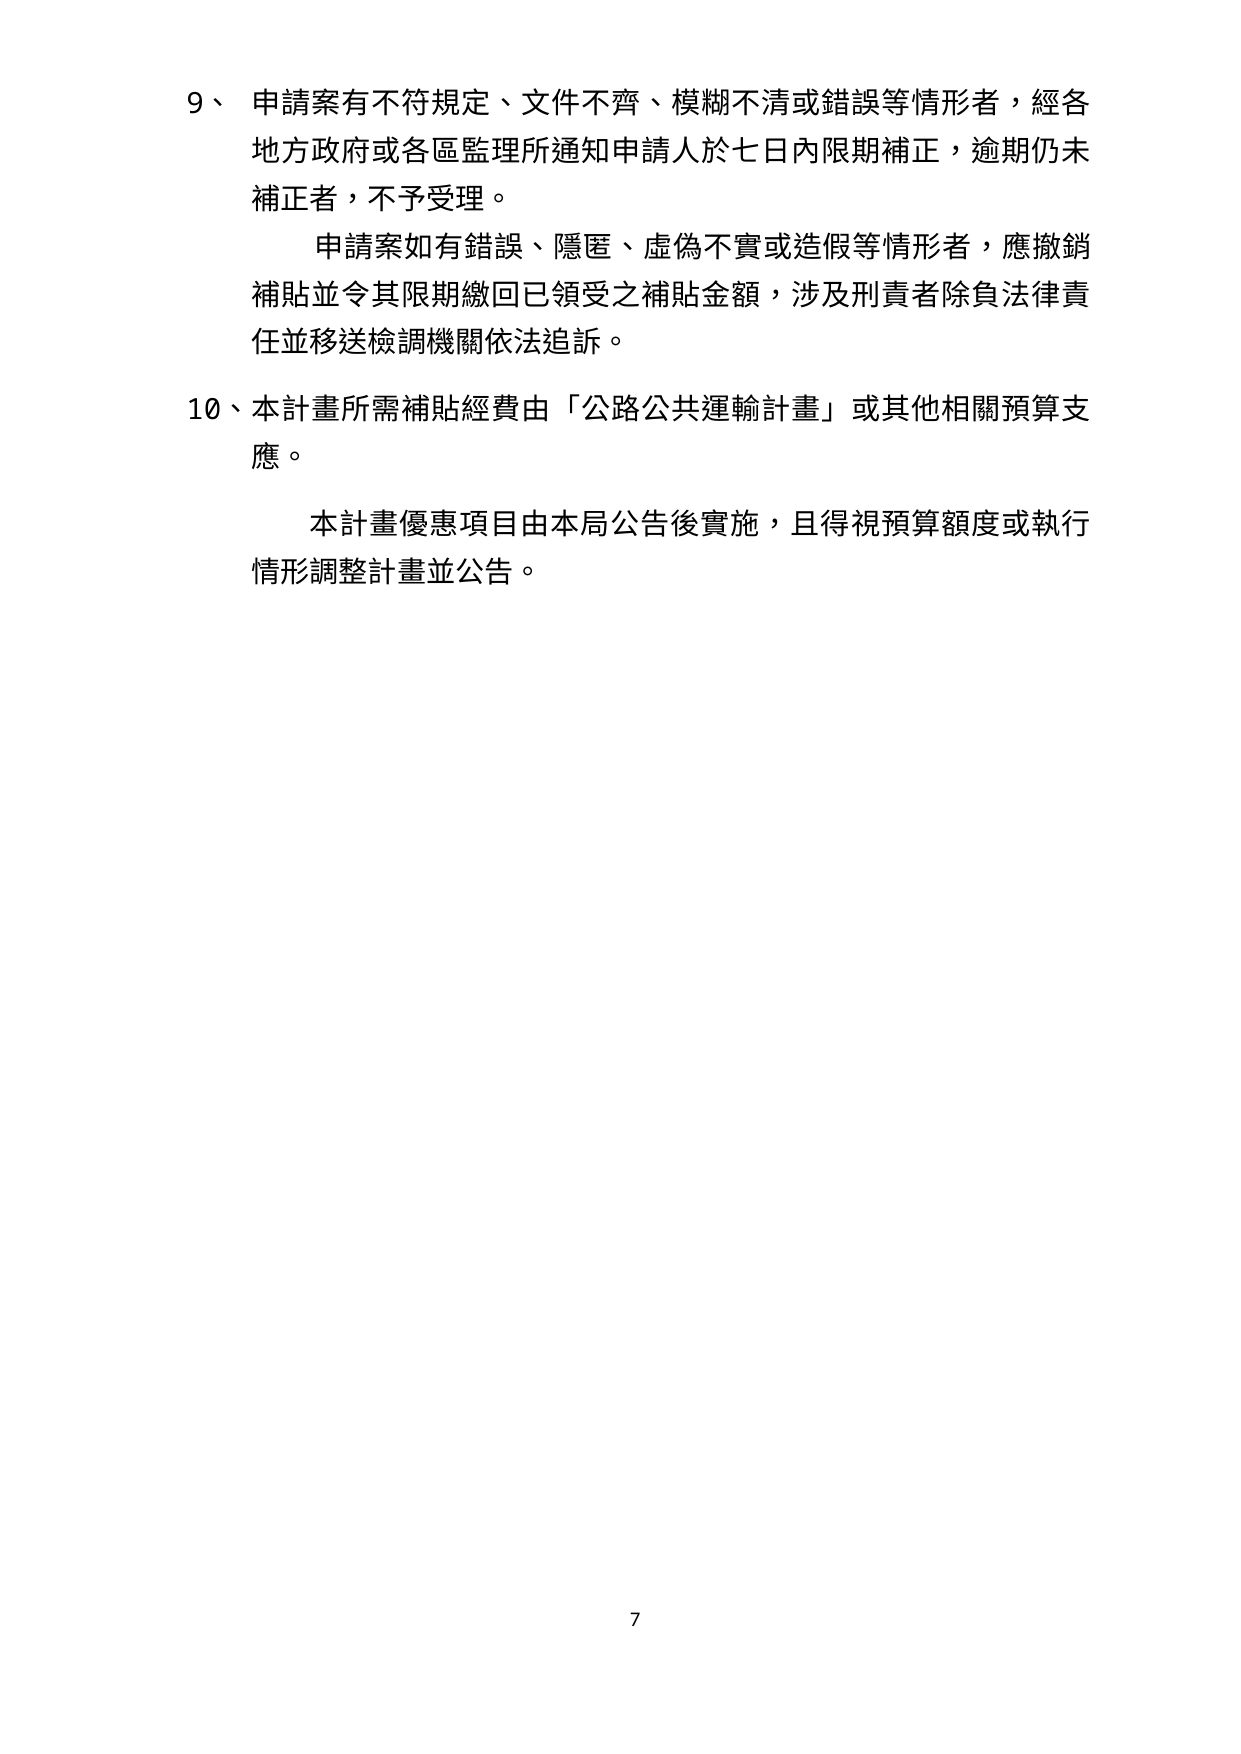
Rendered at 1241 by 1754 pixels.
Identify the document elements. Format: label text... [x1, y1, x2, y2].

text 申請案如有錯誤、隱匿、虛偽不實或造假等情形者，應撤銷補貼並令其限期繳回已領受之補貼金額，涉及刑責者除負法律責任並移送檢調機關依法追訴。 [251, 219, 1092, 362]
text 本計畫優惠項目由本局公告後實施，且得視預算額度或執行情形調整計畫並公告。 [251, 496, 1092, 592]
list 申請案有不符規定、文件不齊、模糊不清或錯誤等情形者，經各地方政府或各區監理所通知申請人於七日內限期補正，逾期仍未補正者，不予受理。 [186, 75, 1092, 219]
list 本計畫所需補貼經費由「公路公共運輸計畫」或其他相關預算支應。 [186, 381, 1092, 477]
